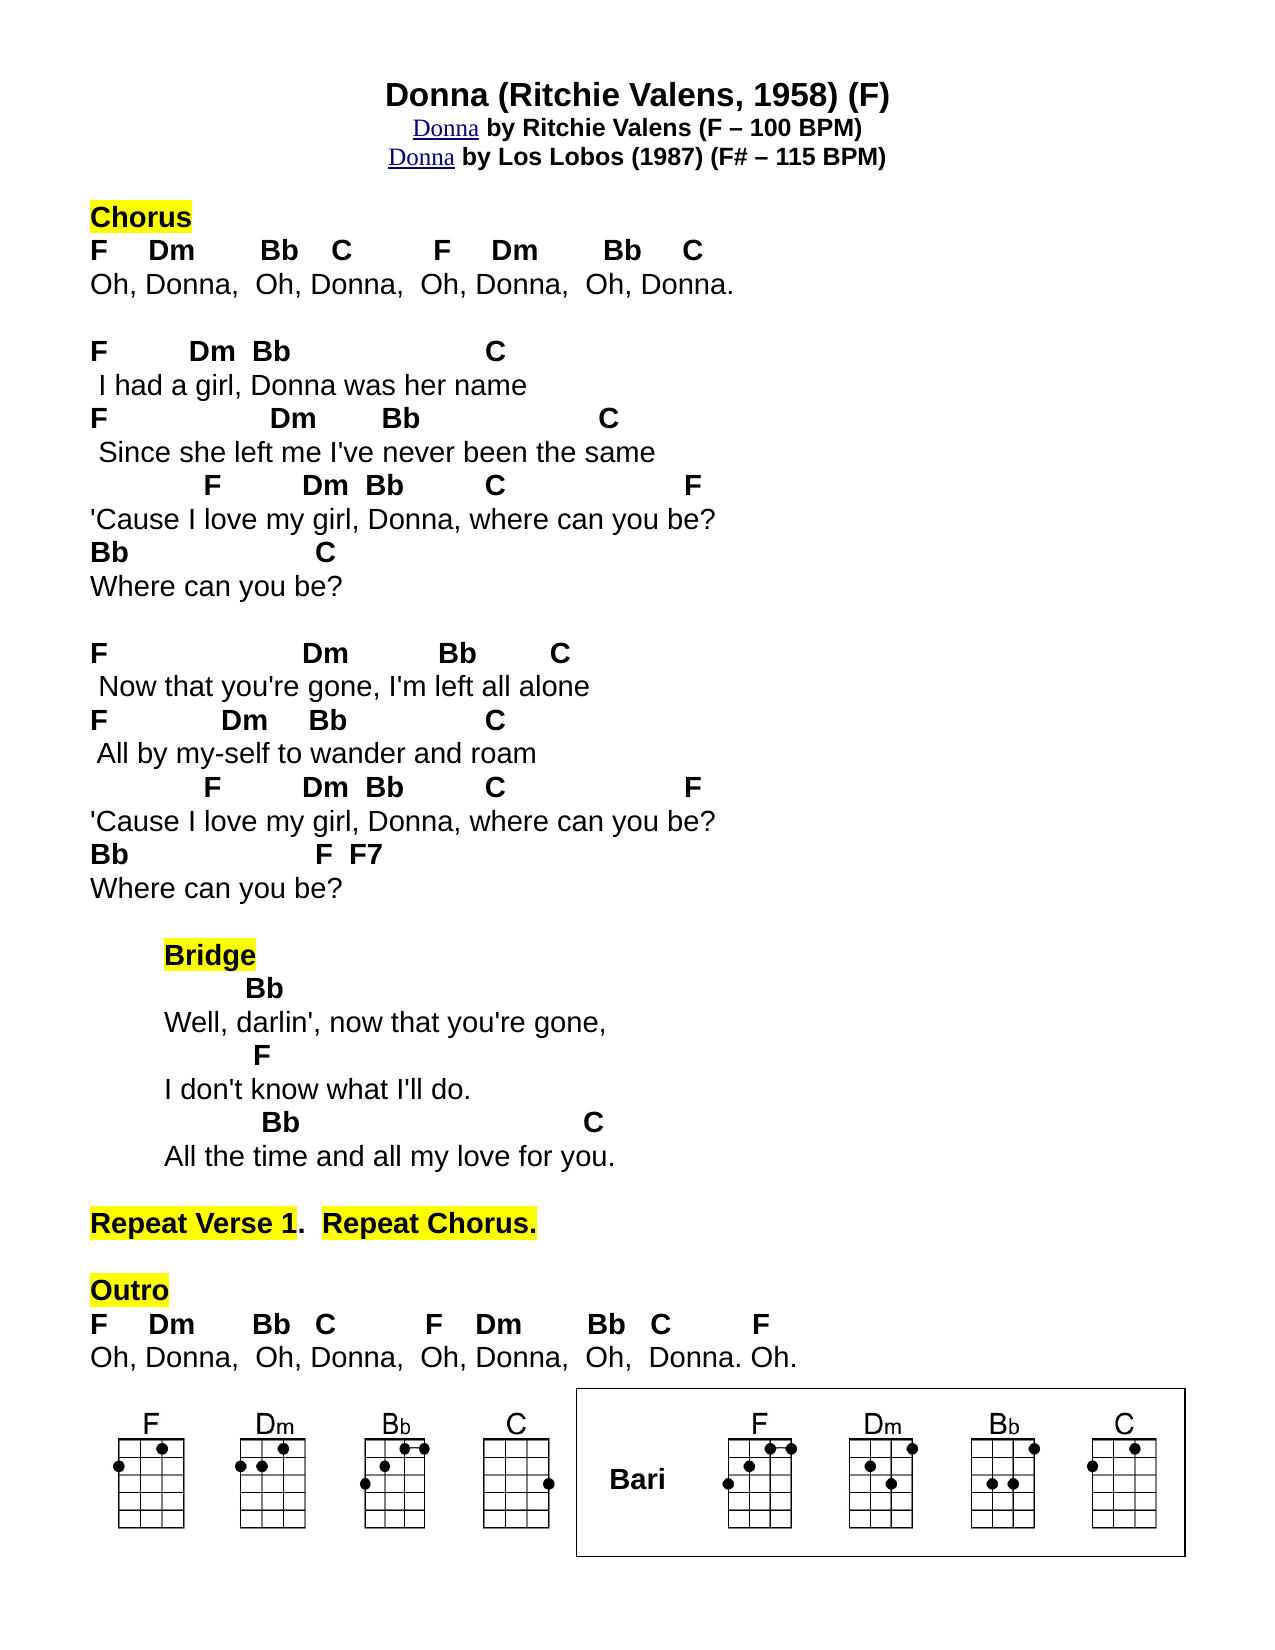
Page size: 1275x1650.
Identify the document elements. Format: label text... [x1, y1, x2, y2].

text Bb C [164, 1106, 1185, 1139]
text Now that you're gone, I'm left all alone [90, 669, 1185, 703]
table_header [820, 1389, 942, 1556]
text Bb [164, 971, 1185, 1005]
table_header Bari [577, 1389, 698, 1556]
table_header [455, 1388, 576, 1556]
text Bb C [90, 535, 1185, 569]
table_header [90, 1388, 212, 1556]
text Chorus [90, 200, 1185, 233]
table_header [212, 1388, 333, 1556]
text Oh, Donna, Oh, Donna, Oh, Donna, Oh, Donna. Oh. [90, 1340, 1185, 1374]
text F Dm Bb C F Dm Bb C F [90, 1307, 1185, 1340]
text Bridge [164, 938, 1185, 971]
text F Dm Bb C [90, 401, 1185, 435]
text Donna (Ritchie Valens, 1958) (F) [90, 75, 1185, 113]
text F Dm Bb C [90, 334, 1185, 368]
text Donna by Ritchie Valens (F – 100 BPM) [90, 113, 1185, 142]
table_header [942, 1389, 1063, 1556]
text 'Cause I love my girl, Donna, where can you be? [90, 804, 1185, 837]
picture [101, 1395, 201, 1545]
picture [466, 1395, 566, 1545]
text Donna by Los Lobos (1987) (F# – 115 BPM) [90, 142, 1185, 171]
text 'Cause I love my girl, Donna, where can you be? [90, 502, 1185, 535]
text All by my-self to wander and roam [90, 737, 1185, 770]
text Oh, Donna, Oh, Donna, Oh, Donna, Oh, Donna. [90, 267, 1185, 301]
picture [1075, 1395, 1173, 1545]
text F Dm Bb C [90, 703, 1185, 737]
table_header [698, 1389, 820, 1556]
text Where can you be? [90, 569, 1185, 602]
text Where can you be? [90, 871, 1185, 904]
picture [954, 1395, 1051, 1545]
text I had a girl, Donna was her name [90, 368, 1185, 401]
text F [164, 1038, 1185, 1072]
picture [349, 1395, 439, 1545]
text Outro [90, 1273, 1185, 1307]
text Since she left me I've never been the same [90, 435, 1185, 468]
table_header [333, 1388, 455, 1556]
text Repeat Verse 1. Repeat Chorus. [90, 1206, 1185, 1240]
picture [223, 1395, 322, 1545]
table_header [1063, 1389, 1184, 1556]
picture [711, 1395, 808, 1545]
text F Dm Bb C F Dm Bb C [90, 233, 1185, 267]
text F Dm Bb C F [90, 770, 1185, 804]
text All the time and all my love for you. [164, 1139, 1185, 1173]
text F Dm Bb C [90, 636, 1185, 669]
picture [832, 1395, 929, 1545]
text Bb F F7 [90, 837, 1185, 871]
text Well, darlin', now that you're gone, [164, 1005, 1185, 1038]
text F Dm Bb C F [90, 468, 1185, 502]
text I don't know what I'll do. [164, 1072, 1185, 1106]
